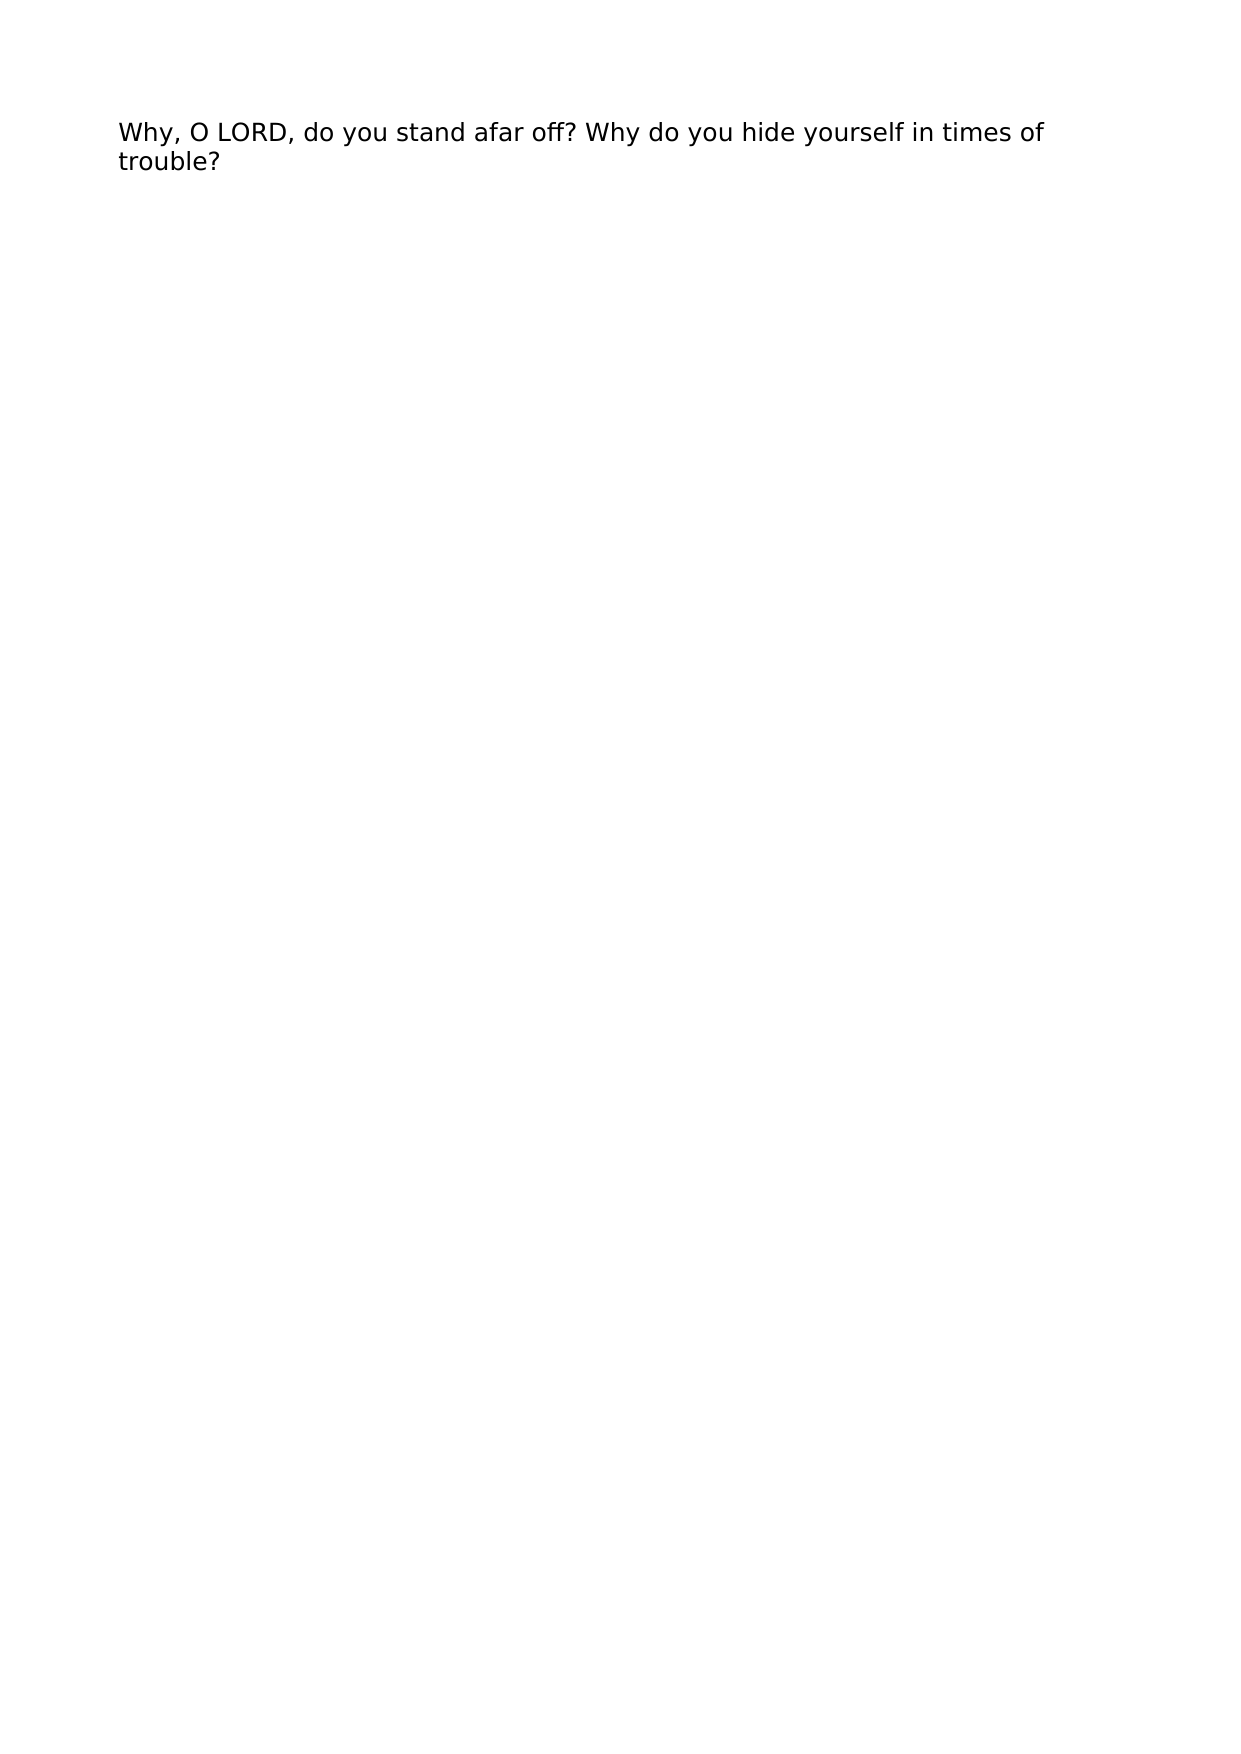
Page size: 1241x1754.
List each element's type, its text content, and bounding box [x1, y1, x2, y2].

text Why, O LORD, do you stand afar off? Why do you hide yourself in times of trouble? [118, 118, 1122, 176]
